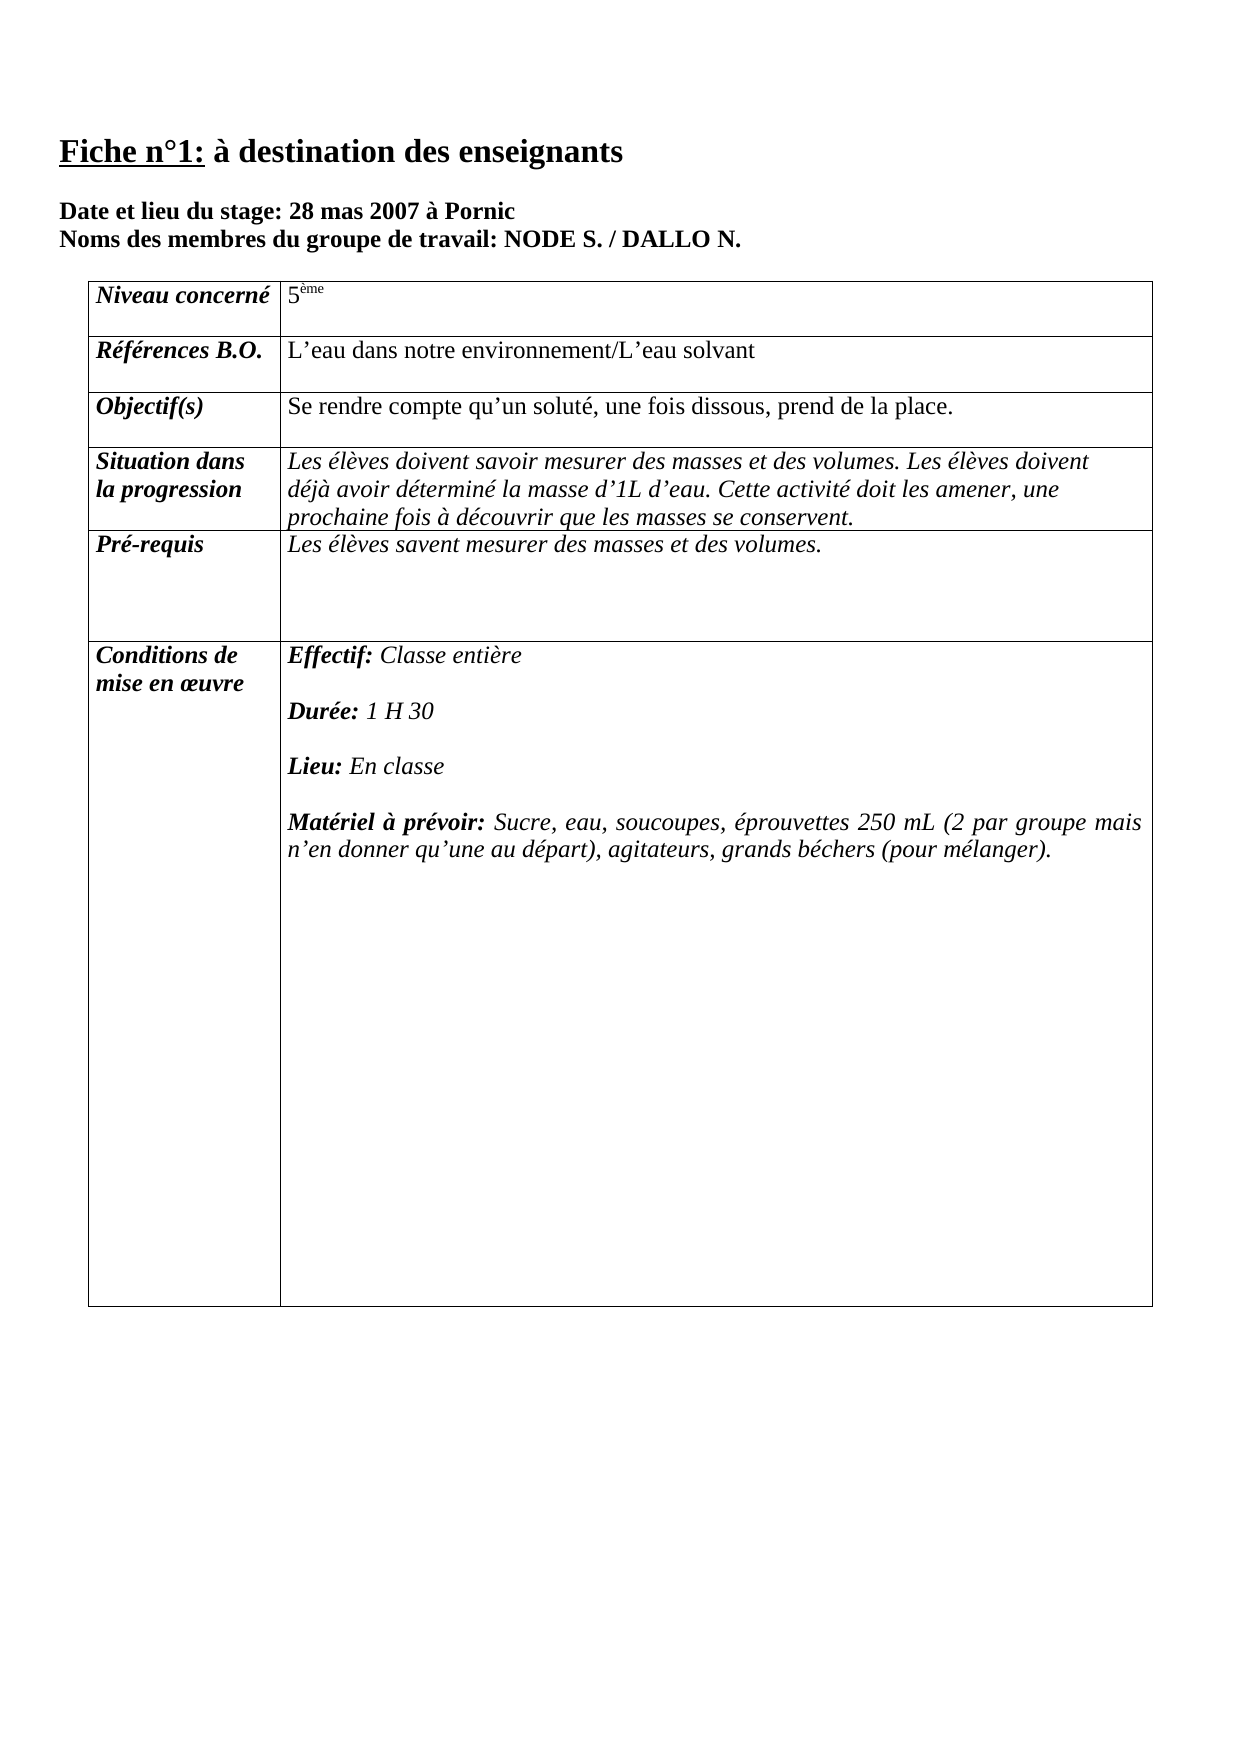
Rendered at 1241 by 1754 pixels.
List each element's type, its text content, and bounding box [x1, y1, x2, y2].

text Fiche n°1: à destination des enseignants [59, 133, 1181, 170]
table_cell Situation dans la progression [89, 448, 280, 530]
table_cell Les élèves savent mesurer des masses et des volumes. [281, 531, 1152, 641]
table_cell Pré-requis [89, 531, 280, 641]
table_cell Conditions de mise en œuvre [89, 642, 280, 1306]
text Noms des membres du groupe de travail: NODE S. / DALLO N. [59, 225, 1181, 253]
text Date et lieu du stage: 28 mas 2007 à Pornic [59, 197, 1181, 225]
table_cell Références B.O. [89, 337, 280, 392]
table_cell Les élèves doivent savoir mesurer des masses et des volumes. Les élèves doivent déjà avoir déterminé la masse d’1L d’eau. Cette activité doit les amener, une prochaine fois à découvrir que les masses se conservent. [281, 448, 1152, 530]
table_cell Effectif: Classe entière Durée: 1 H 30 Lieu: En classe Matériel à prévoir: Sucre, eau, soucoupes, éprouvettes 250 mL (2 par groupe mais n’en donner qu’une au départ), agitateurs, grands béchers (pour mélanger). [281, 642, 1152, 1306]
table_cell L’eau dans notre environnement/L’eau solvant [281, 337, 1152, 392]
table_cell Objectif(s) [89, 393, 280, 447]
table_cell Se rendre compte qu’un soluté, une fois dissous, prend de la place. [281, 393, 1152, 447]
table_header 5ème [281, 282, 1152, 336]
table_header Niveau concerné [89, 282, 280, 336]
